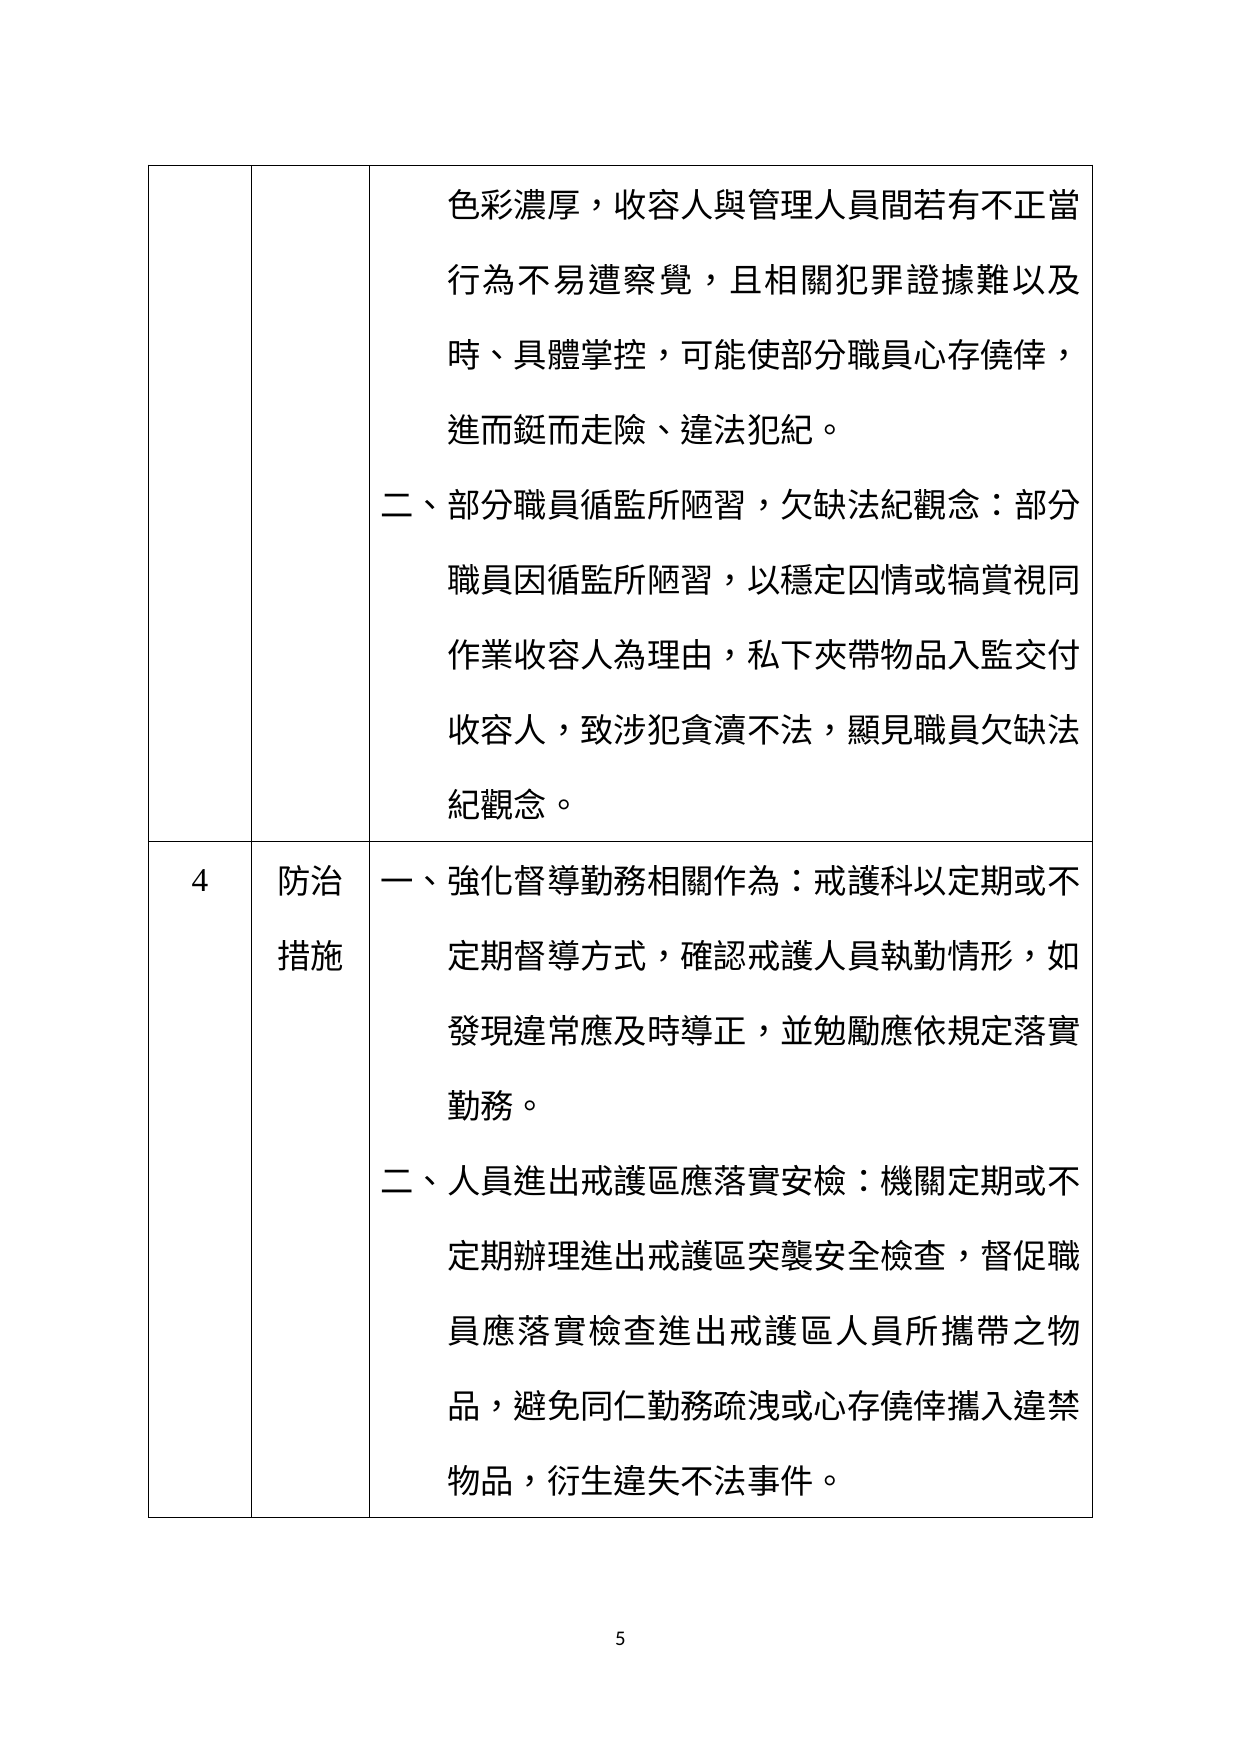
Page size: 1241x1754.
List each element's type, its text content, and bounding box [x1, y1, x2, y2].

table_cell [252, 166, 369, 841]
table_cell 防治措施 [252, 842, 369, 1517]
table_cell 一、強化督導勤務相關作為：戒護科以定期或不定期督導方式，確認戒護人員執勤情形，如發現違常應及時導正，並勉勵應依規定落實勤務。 二、人員進出戒護區應落實安檢：機關定期或不定期辦理進出戒護區突襲安全檢查，督促職員應落實檢查進出戒護區人員所攜帶之物品，避免同仁勤務疏洩或心存僥倖攜入違禁物品，衍生違失不法事件。 [370, 842, 1092, 1517]
table_cell 4 [149, 842, 251, 1517]
table_cell 色彩濃厚，收容人與管理人員間若有不正當行為不易遭察覺，且相關犯罪證據難以及時、具體掌控，可能使部分職員心存僥倖，進而鋌而走險、違法犯紀。 二、部分職員循監所陋習，欠缺法紀觀念：部分職員因循監所陋習，以穩定囚情或犒賞視同作業收容人為理由，私下夾帶物品入監交付收容人，致涉犯貪瀆不法，顯見職員欠缺法紀觀念。 [370, 166, 1092, 841]
table_cell [149, 166, 251, 841]
